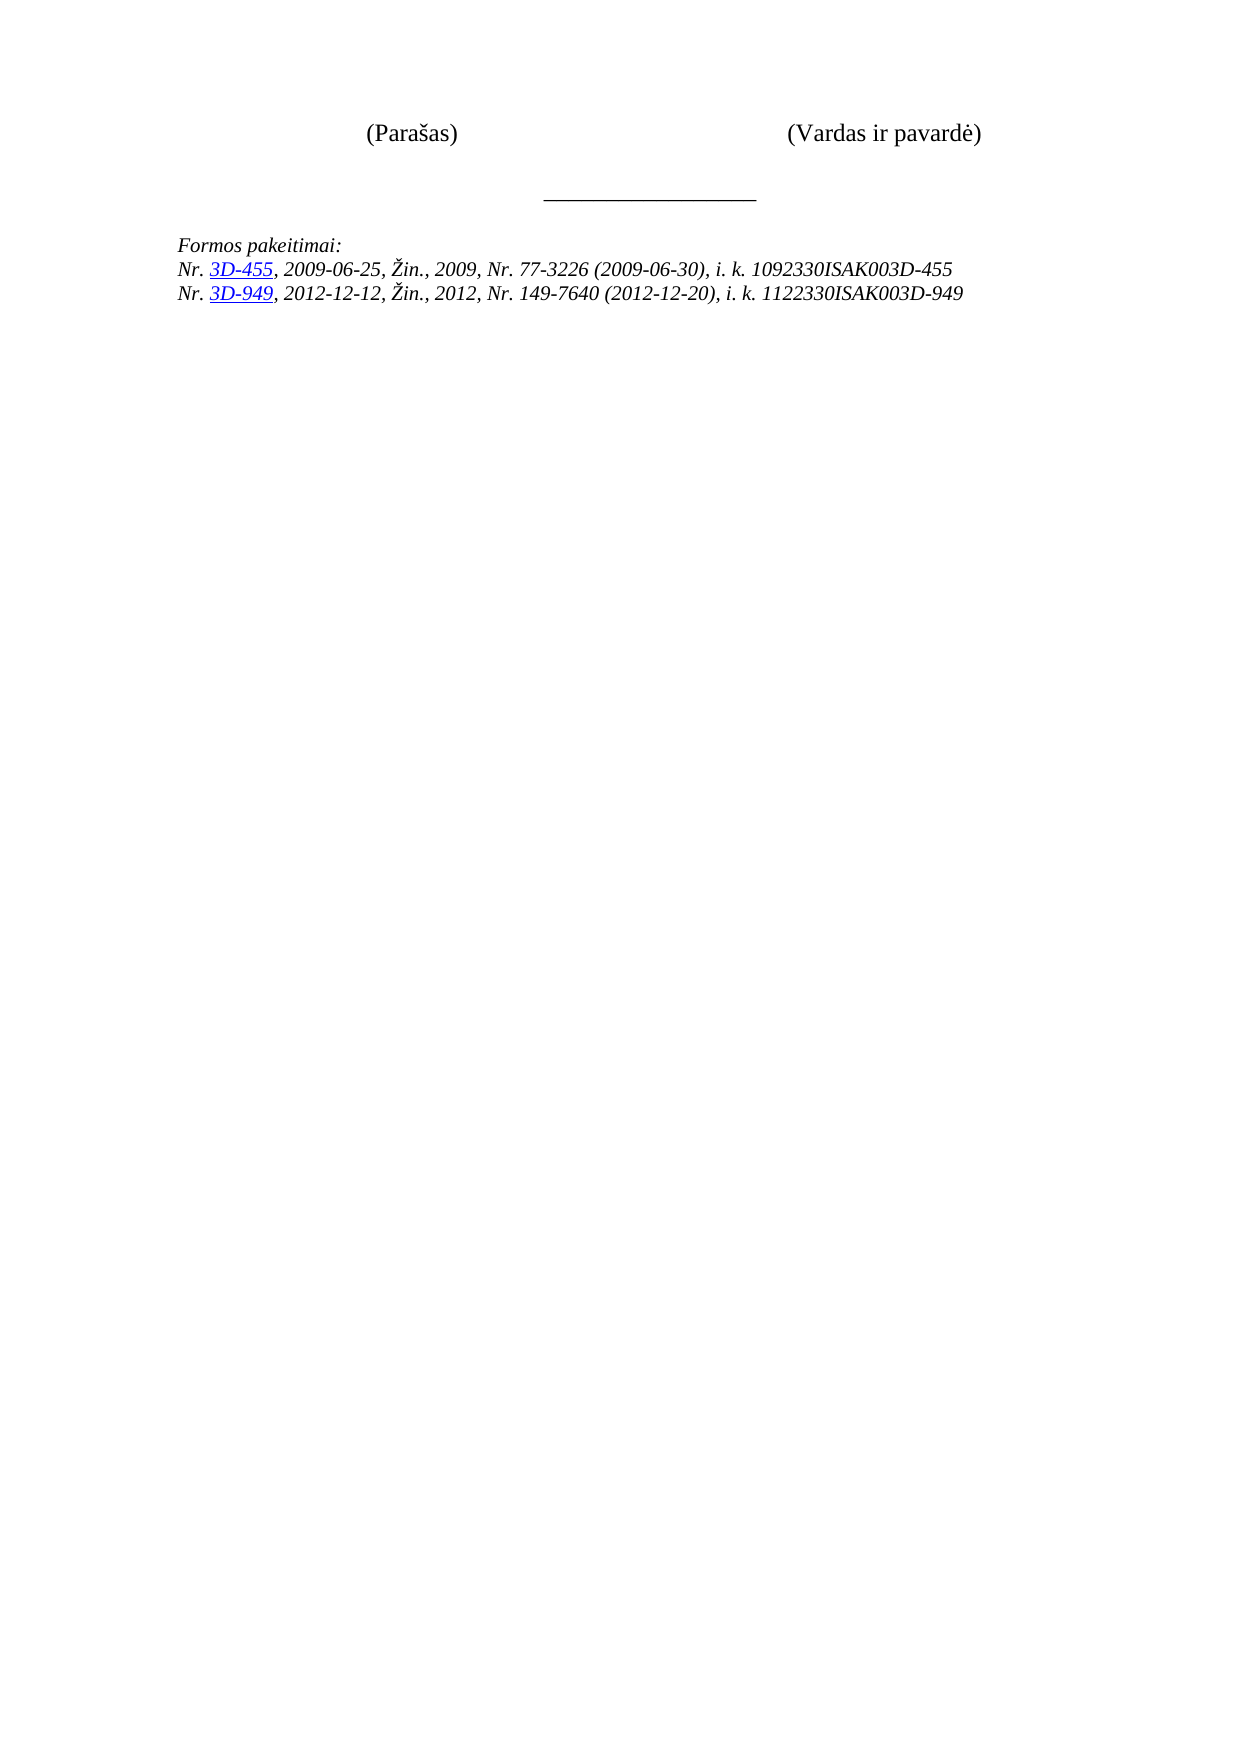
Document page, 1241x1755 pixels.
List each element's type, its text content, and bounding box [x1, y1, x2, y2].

table_header (Vardas ir pavardė) [646, 118, 1122, 147]
text Nr. 3D-455, 2009-06-25, Žin., 2009, Nr. 77-3226 (2009-06-30), i. k. 1092330ISAK003D-455 [177, 257, 1122, 281]
text Formos pakeitimai: [177, 233, 1122, 257]
table_header (Parašas) [177, 118, 646, 147]
text _________________ [177, 176, 1122, 204]
text Nr. 3D-949, 2012-12-12, Žin., 2012, Nr. 149-7640 (2012-12-20), i. k. 1122330ISAK003D-949 [177, 281, 1122, 305]
